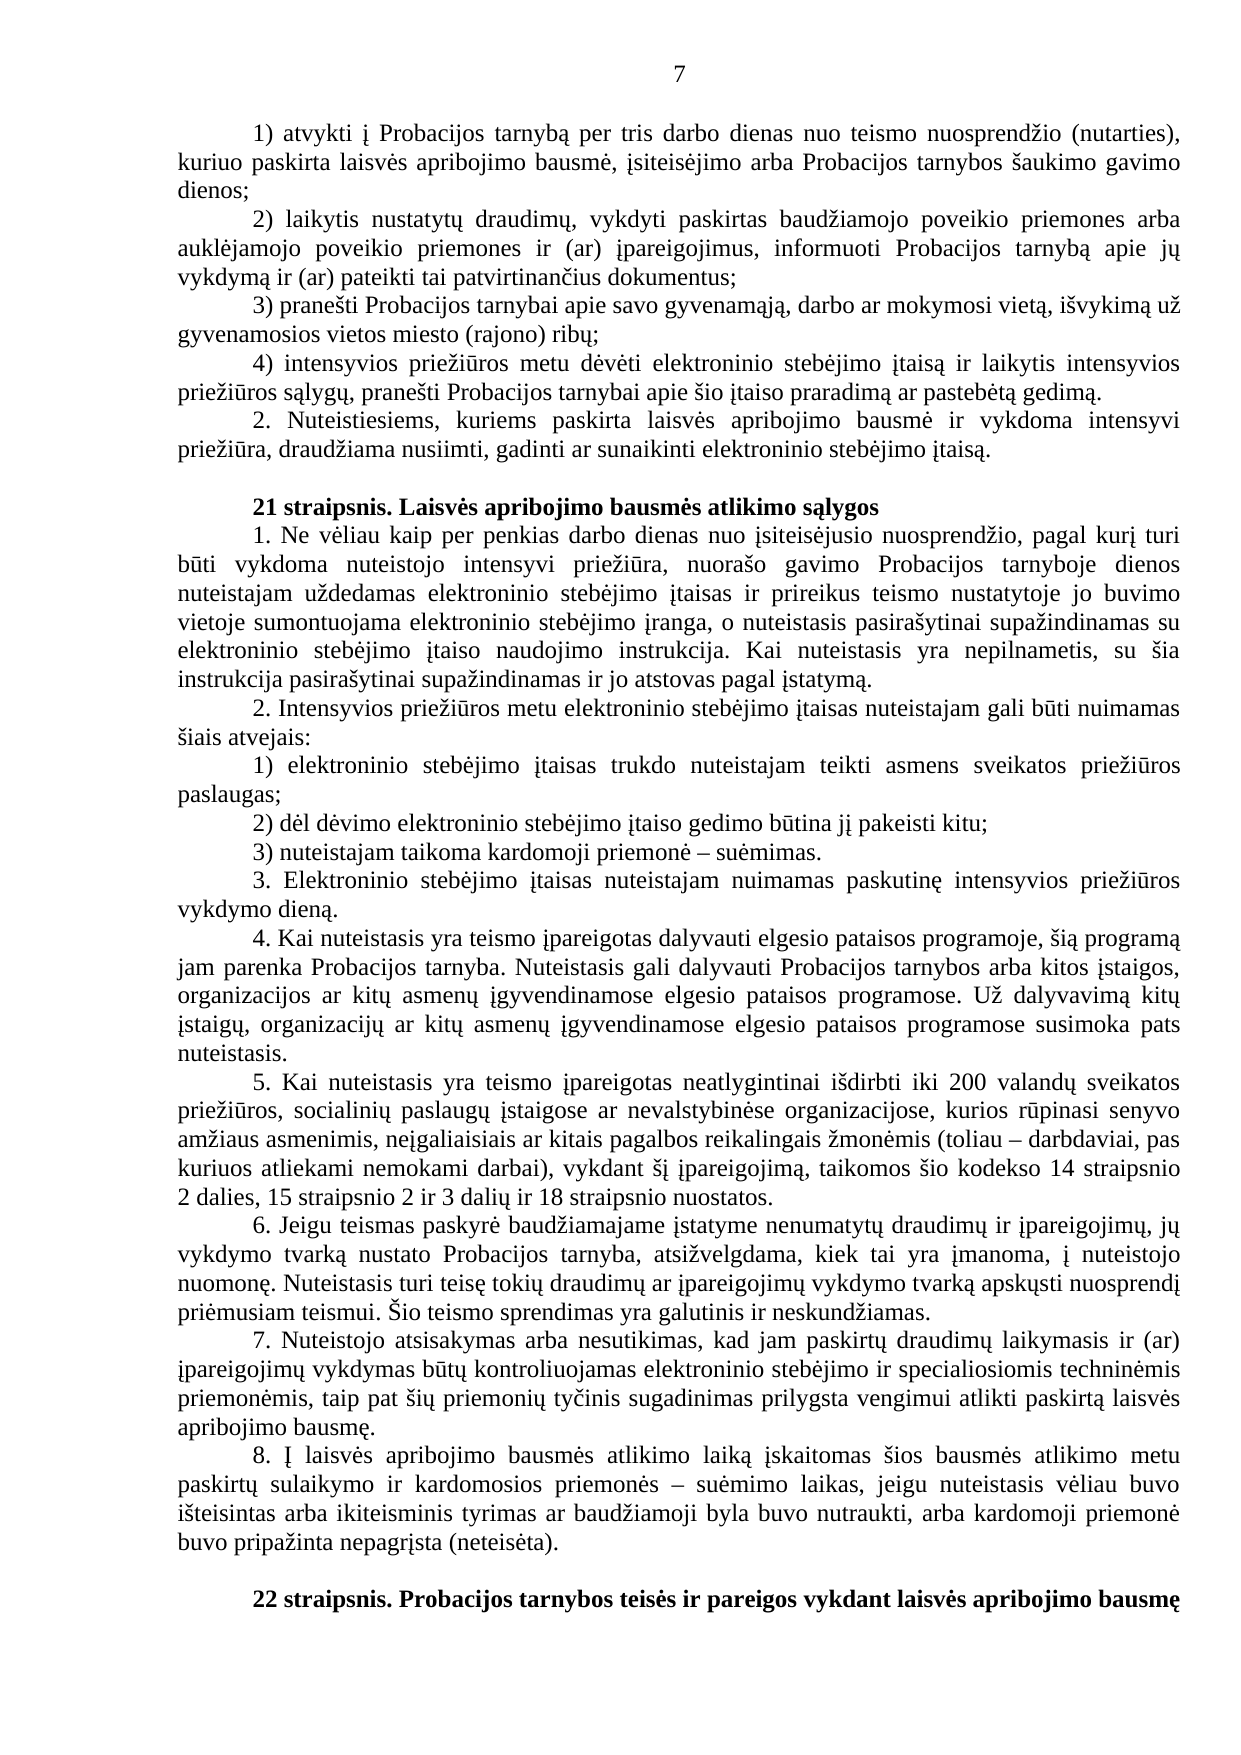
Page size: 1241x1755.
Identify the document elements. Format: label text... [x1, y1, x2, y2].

text 1) elektroninio stebėjimo įtaisas trukdo nuteistajam teikti asmens sveikatos priežiūros paslaugas; [177, 751, 1181, 808]
text 3) nuteistajam taikoma kardomoji priemonė – suėmimas. [177, 837, 1181, 866]
text 3. Elektroninio stebėjimo įtaisas nuteistajam nuimamas paskutinę intensyvios priežiūros vykdymo dieną. [177, 866, 1181, 923]
text 5. Kai nuteistasis yra teismo įpareigotas neatlygintinai išdirbti iki 200 valandų sveikatos priežiūros, socialinių paslaugų įstaigose ar nevalstybinėse organizacijose, kurios rūpinasi senyvo amžiaus asmenimis, neįgaliaisiais ar kitais pagalbos reikalingais žmonėmis (toliau – darbdaviai, pas kuriuos atliekami nemokami darbai), vykdant šį įpareigojimą, taikomos šio kodekso 14 straipsnio 2 dalies, 15 straipsnio 2 ir 3 dalių ir 18 straipsnio nuostatos. [177, 1067, 1181, 1211]
text 8. Į laisvės apribojimo bausmės atlikimo laiką įskaitomas šios bausmės atlikimo metu paskirtų sulaikymo ir kardomosios priemonės – suėmimo laikas, jeigu nuteistasis vėliau buvo išteisintas arba ikiteisminis tyrimas ar baudžiamoji byla buvo nutraukti, arba kardomoji priemonė buvo pripažinta nepagrįsta (neteisėta). [177, 1441, 1181, 1556]
text 2. Intensyvios priežiūros metu elektroninio stebėjimo įtaisas nuteistajam gali būti nuimamas šiais atvejais: [177, 693, 1181, 751]
text 2) laikytis nustatytų draudimų, vykdyti paskirtas baudžiamojo poveikio priemones arba auklėjamojo poveikio priemones ir (ar) įpareigojimus, informuoti Probacijos tarnybą apie jų vykdymą ir (ar) pateikti tai patvirtinančius dokumentus; [177, 204, 1181, 291]
text 6. Jeigu teismas paskyrė baudžiamajame įstatyme nenumatytų draudimų ir įpareigojimų, jų vykdymo tvarką nustato Probacijos tarnyba, atsižvelgdama, kiek tai yra įmanoma, į nuteistojo nuomonę. Nuteistasis turi teisę tokių draudimų ar įpareigojimų vykdymo tvarką apskųsti nuosprendį priėmusiam teismui. Šio teismo sprendimas yra galutinis ir neskundžiamas. [177, 1211, 1181, 1326]
text 21 straipsnis. Laisvės apribojimo bausmės atlikimo sąlygos [177, 492, 1181, 521]
text 1) atvykti į Probacijos tarnybą per tris darbo dienas nuo teismo nuosprendžio (nutarties), kuriuo paskirta laisvės apribojimo bausmė, įsiteisėjimo arba Probacijos tarnybos šaukimo gavimo dienos; [177, 118, 1181, 204]
text 4) intensyvios priežiūros metu dėvėti elektroninio stebėjimo įtaisą ir laikytis intensyvios priežiūros sąlygų, pranešti Probacijos tarnybai apie šio įtaiso praradimą ar pastebėtą gedimą. [177, 348, 1181, 406]
text 22 straipsnis. Probacijos tarnybos teisės ir pareigos vykdant laisvės apribojimo bausmę [177, 1584, 1181, 1613]
text 2) dėl dėvimo elektroninio stebėjimo įtaiso gedimo būtina jį pakeisti kitu; [177, 808, 1181, 837]
text 7. Nuteistojo atsisakymas arba nesutikimas, kad jam paskirtų draudimų laikymasis ir (ar) įpareigojimų vykdymas būtų kontroliuojamas elektroninio stebėjimo ir specialiosiomis techninėmis priemonėmis, taip pat šių priemonių tyčinis sugadinimas prilygsta vengimui atlikti paskirtą laisvės apribojimo bausmę. [177, 1326, 1181, 1441]
text 3) pranešti Probacijos tarnybai apie savo gyvenamąją, darbo ar mokymosi vietą, išvykimą už gyvenamosios vietos miesto (rajono) ribų; [177, 291, 1181, 348]
text 2. Nuteistiesiems, kuriems paskirta laisvės apribojimo bausmė ir vykdoma intensyvi priežiūra, draudžiama nusiimti, gadinti ar sunaikinti elektroninio stebėjimo įtaisą. [177, 406, 1181, 463]
text 1. Ne vėliau kaip per penkias darbo dienas nuo įsiteisėjusio nuosprendžio, pagal kurį turi būti vykdoma nuteistojo intensyvi priežiūra, nuorašo gavimo Probacijos tarnyboje dienos nuteistajam uždedamas elektroninio stebėjimo įtaisas ir prireikus teismo nustatytoje jo buvimo vietoje sumontuojama elektroninio stebėjimo įranga, o nuteistasis pasirašytinai supažindinamas su elektroninio stebėjimo įtaiso naudojimo instrukcija. Kai nuteistasis yra nepilnametis, su šia instrukcija pasirašytinai supažindinamas ir jo atstovas pagal įstatymą. [177, 521, 1181, 693]
text 4. Kai nuteistasis yra teismo įpareigotas dalyvauti elgesio pataisos programoje, šią programą jam parenka Probacijos tarnyba. Nuteistasis gali dalyvauti Probacijos tarnybos arba kitos įstaigos, organizacijos ar kitų asmenų įgyvendinamose elgesio pataisos programose. Už dalyvavimą kitų įstaigų, organizacijų ar kitų asmenų įgyvendinamose elgesio pataisos programose susimoka pats nuteistasis. [177, 923, 1181, 1067]
